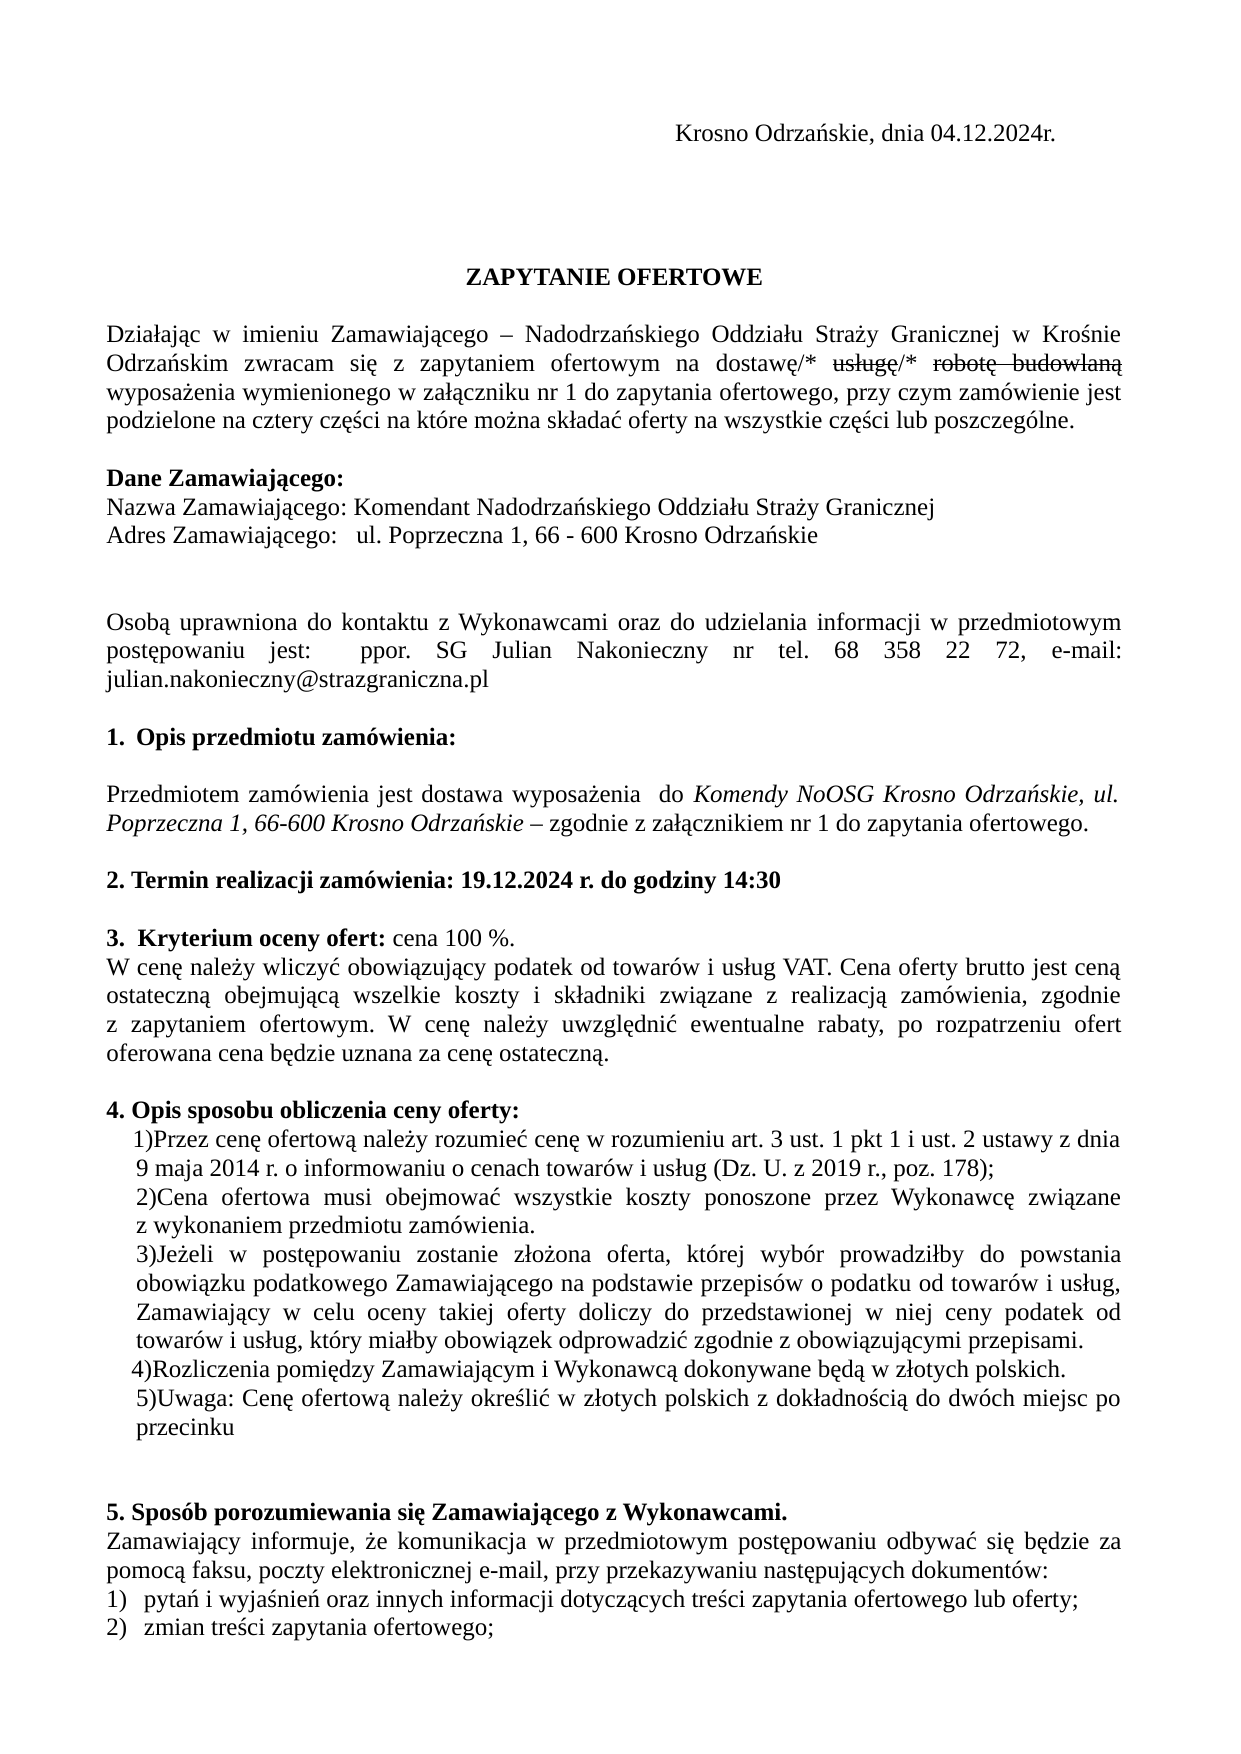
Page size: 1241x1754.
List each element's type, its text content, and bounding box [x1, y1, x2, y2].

text Dane Zamawiającego: [106, 463, 1122, 492]
text Przedmiotem zamówienia jest dostawa wyposażenia do Komendy NoOSG Krosno Odrzańskie, ul. Poprzeczna 1, 66-600 Krosno Odrzańskie – zgodnie z załącznikiem nr 1 do zapytania ofertowego. [106, 779, 1122, 837]
list pytań i wyjaśnień oraz innych informacji dotyczących treści zapytania ofertowego lub oferty; [106, 1584, 1122, 1612]
text Krosno Odrzańskie, dnia 04.12.2024r. [106, 118, 1122, 147]
list 2)Cena ofertowa musi obejmować wszystkie koszty ponoszone przez Wykonawcę związane z wykonaniem przedmiotu zamówienia. [136, 1182, 1122, 1239]
list 5)Uwaga: Cenę ofertową należy określić w złotych polskich z dokładnością do dwóch miejsc po przecinku [136, 1383, 1122, 1441]
text 1)Przez cenę ofertową należy rozumieć cenę w rozumieniu art. 3 ust. 1 pkt 1 i ust. 2 ustawy z dnia 9 maja 2014 r. o informowaniu o cenach towarów i usług (Dz. U. z 2019 r., poz. 178); [106, 1124, 1122, 1182]
text 4)Rozliczenia pomiędzy Zamawiającym i Wykonawcą dokonywane będą w złotych polskich. [106, 1354, 1122, 1383]
text W cenę należy wliczyć obowiązujący podatek od towarów i usług VAT. Cena oferty brutto jest ceną ostateczną obejmującą wszelkie koszty i składniki związane z realizacją zamówienia, zgodnie z zapytaniem ofertowym. W cenę należy uwzględnić ewentualne rabaty, po rozpatrzeniu ofert oferowana cena będzie uznana za cenę ostateczną. [106, 952, 1122, 1067]
list Opis przedmiotu zamówienia: [106, 722, 1122, 751]
text ZAPYTANIE OFERTOWE [106, 262, 1122, 291]
text 3. Kryterium oceny ofert: cena 100 %. [106, 923, 1122, 952]
text Zamawiający informuje, że komunikacja w przedmiotowym postępowaniu odbywać się będzie za pomocą faksu, poczty elektronicznej e-mail, przy przekazywaniu następujących dokumentów: [106, 1526, 1122, 1584]
text 4. Opis sposobu obliczenia ceny oferty: [106, 1096, 1122, 1124]
text 2. Termin realizacji zamówienia: 19.12.2024 r. do godziny 14:30 [106, 866, 1122, 894]
list 3)Jeżeli w postępowaniu zostanie złożona oferta, której wybór prowadziłby do powstania obowiązku podatkowego Zamawiającego na podstawie przepisów o podatku od towarów i usług, Zamawiający w celu oceny takiej oferty doliczy do przedstawionej w niej ceny podatek od towarów i usług, który miałby obowiązek odprowadzić zgodnie z obowiązującymi przepisami. [106, 1239, 1122, 1354]
text Działając w imieniu Zamawiającego – Nadodrzańskiego Oddziału Straży Granicznej w Krośnie Odrzańskim zwracam się z zapytaniem ofertowym na dostawę/* usługę/* robotę budowlaną wyposażenia wymienionego w załączniku nr 1 do zapytania ofertowego, przy czym zamówienie jest podzielone na cztery części na które można składać oferty na wszystkie części lub poszczególne. [106, 319, 1122, 434]
text Nazwa Zamawiającego: Komendant Nadodrzańskiego Oddziału Straży Granicznej [106, 492, 1122, 521]
text Osobą uprawniona do kontaktu z Wykonawcami oraz do udzielania informacji w przedmiotowym postępowaniu jest: ppor. SG Julian Nakonieczny nr tel. 68 358 22 72, e-mail: julian.nakonieczny@strazgraniczna.pl [106, 607, 1122, 693]
list zmian treści zapytania ofertowego; [106, 1612, 1122, 1641]
text Adres Zamawiającego: ul. Poprzeczna 1, 66 - 600 Krosno Odrzańskie [106, 521, 1122, 549]
text 5. Sposób porozumiewania się Zamawiającego z Wykonawcami. [106, 1497, 1128, 1526]
